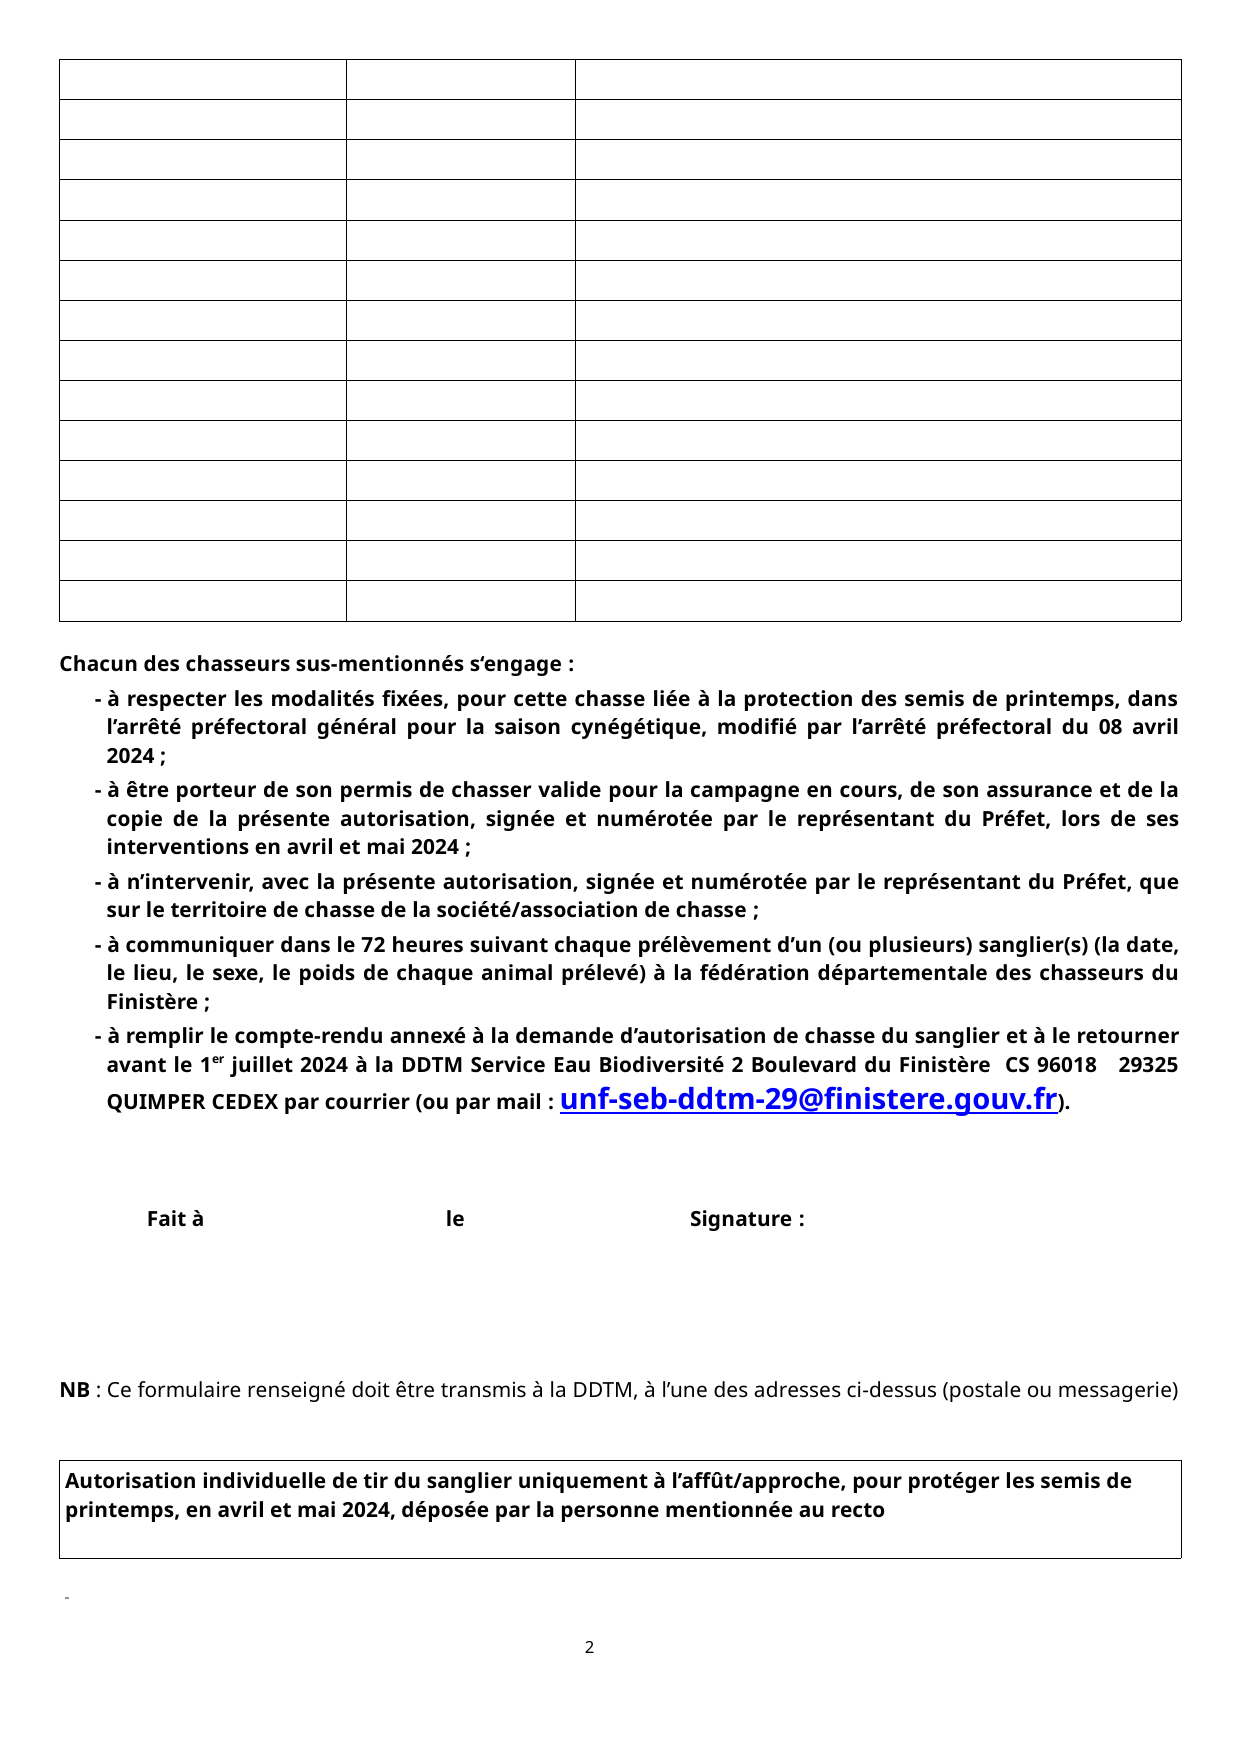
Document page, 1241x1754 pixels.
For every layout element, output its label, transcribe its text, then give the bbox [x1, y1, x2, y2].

table_cell [576, 381, 1181, 420]
table_cell [60, 180, 346, 219]
table_cell [347, 381, 575, 420]
table_cell [576, 221, 1181, 259]
text - à n’intervenir, avec la présente autorisation, signée et numérotée par le représentant du Préfet, que sur le territoire de chasse de la société/association de chasse ; [94, 867, 1181, 924]
table_cell [576, 301, 1181, 340]
table_cell [576, 60, 1181, 99]
table_cell [576, 581, 1181, 621]
table_cell [347, 261, 575, 300]
table_cell [576, 461, 1181, 500]
table_cell [60, 60, 346, 99]
table_cell [60, 140, 346, 179]
table_cell [347, 221, 575, 259]
table_cell [60, 461, 346, 500]
table_cell [347, 140, 575, 179]
text Fait à le Signature : [59, 1203, 1181, 1232]
table_cell [347, 180, 575, 219]
table_cell [576, 501, 1181, 540]
table_cell [347, 501, 575, 540]
table_cell [576, 100, 1181, 139]
table_cell [347, 100, 575, 139]
table_cell [60, 421, 346, 460]
table_header Autorisation individuelle de tir du sanglier uniquement à l’affût/approche, pour protéger les semis de printemps, en avril et mai 2024, déposée par la personne mentionnée au recto [60, 1461, 1181, 1558]
table_cell [576, 421, 1181, 460]
table_cell [347, 541, 575, 580]
table_cell [576, 180, 1181, 219]
text - à être porteur de son permis de chasser valide pour la campagne en cours, de son assurance et de la copie de la présente autorisation, signée et numérotée par le représentant du Préfet, lors de ses interventions en avril et mai 2024 ; [94, 775, 1181, 861]
table_cell [60, 381, 346, 420]
table_cell [576, 541, 1181, 580]
table_cell [576, 261, 1181, 300]
text - à communiquer dans le 72 heures suivant chaque prélèvement d’un (ou plusieurs) sanglier(s) (la date, le lieu, le sexe, le poids de chaque animal prélevé) à la fédération départementale des chasseurs du Finistère ; [94, 930, 1181, 1015]
table_cell [347, 60, 575, 99]
text Chacun des chasseurs sus-mentionnés s‘engage : [59, 649, 1181, 678]
table_cell [60, 100, 346, 139]
table_cell [347, 301, 575, 340]
table_cell [347, 581, 575, 621]
text NB : Ce formulaire renseigné doit être transmis à la DDTM, à l’une des adresses ci-dessus (postale ou messagerie) [59, 1375, 1181, 1403]
table_cell [60, 261, 346, 300]
table_cell [347, 421, 575, 460]
text - à remplir le compte-rendu annexé à la demande d’autorisation de chasse du sanglier et à le retourner avant le 1er juillet 2024 à la DDTM Service Eau Biodiversité 2 Boulevard du Finistère CS 96018 29325 QUIMPER CEDEX par courrier (ou par mail : unf-seb-ddtm-29@finistere.gouv.fr). [94, 1021, 1181, 1118]
table_cell [60, 501, 346, 540]
table_cell [347, 341, 575, 380]
table_cell [60, 341, 346, 380]
table_cell [576, 140, 1181, 179]
table_cell [60, 221, 346, 259]
table_cell [347, 461, 575, 500]
table_cell [576, 341, 1181, 380]
table_cell [60, 541, 346, 580]
table_cell [60, 581, 346, 621]
text - à respecter les modalités fixées, pour cette chasse liée à la protection des semis de printemps, dans l’arrêté préfectoral général pour la saison cynégétique, modifié par l’arrêté préfectoral du 08 avril 2024 ; [94, 684, 1181, 769]
table_cell [60, 301, 346, 340]
